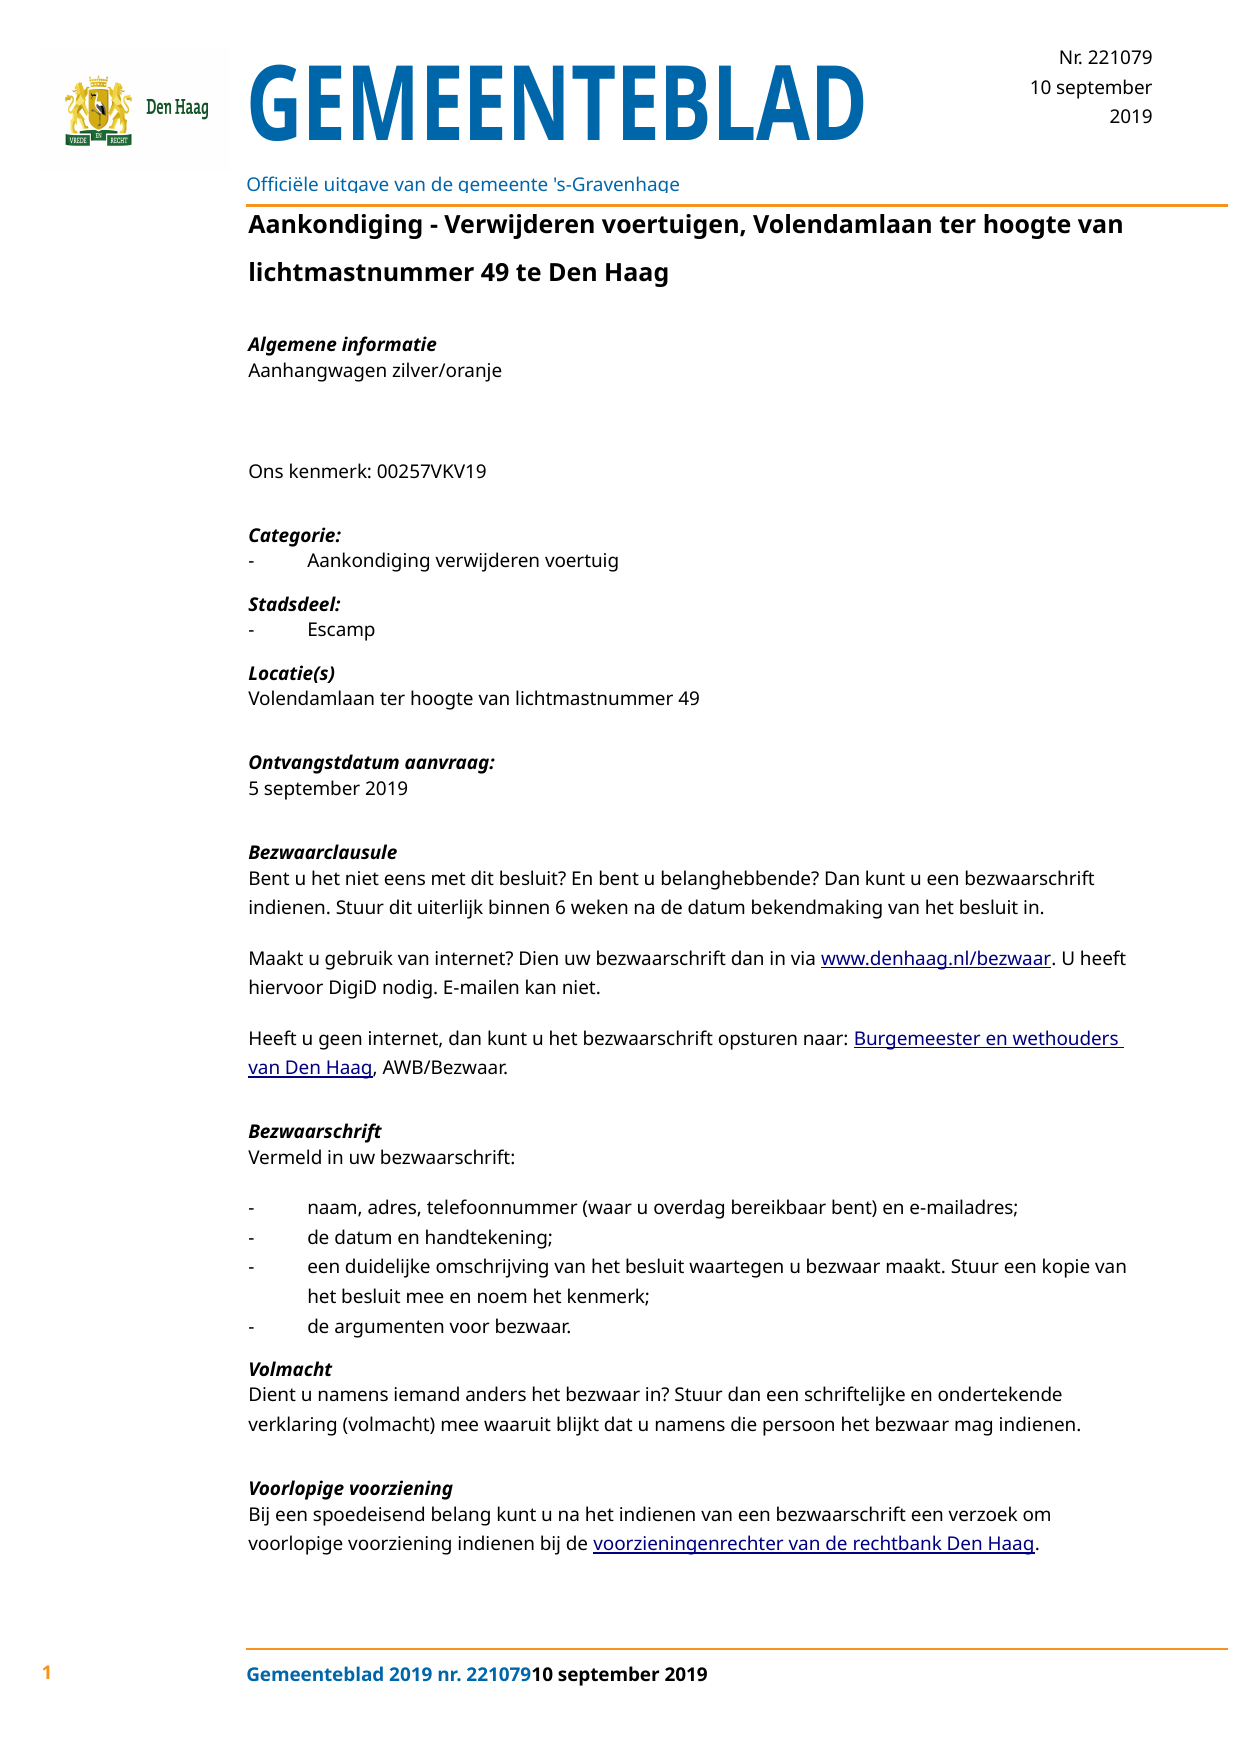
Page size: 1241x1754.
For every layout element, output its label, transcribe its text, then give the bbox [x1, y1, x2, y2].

text Aanhangwagen zilver/oranje [248, 357, 1152, 383]
text Heeft u geen internet, dan kunt u het bezwaarschrift opsturen naar: Burgemeester en wethouders van Den Haag, AWB/Bezwaar. [248, 1025, 1152, 1080]
text Volendamlaan ter hoogte van lichtmastnummer 49 [248, 685, 1152, 711]
list Escamp [248, 617, 1152, 642]
list Aankondiging verwijderen voertuig [248, 548, 1152, 573]
text Maakt u gebruik van internet? Dien uw bezwaarschrift dan in via www.denhaag.nl/bezwaar. U heeft hiervoor DigiD nodig. E-mailen kan niet. [248, 945, 1152, 1000]
text Aankondiging - Verwijderen voertuigen, Volendamlaan ter hoogte van lichtmastnummer 49 te Den Haag [248, 207, 1152, 288]
list de datum en handtekening; [248, 1224, 1152, 1250]
picture [41, 47, 231, 172]
text Stadsdeel: [248, 591, 1152, 617]
text Voorlopige voorziening [248, 1475, 1152, 1501]
text Bent u het niet eens met dit besluit? En bent u belanghebbende? Dan kunt u een bezwaarschrift indienen. Stuur dit uiterlijk binnen 6 weken na de datum bekendmaking van het besluit in. [248, 865, 1152, 920]
text Bezwaarclausule [248, 839, 1152, 865]
text 5 september 2019 [248, 775, 1152, 801]
text Volmacht [248, 1356, 1152, 1382]
list naam, adres, telefoonnummer (waar u overdag bereikbaar bent) en e-mailadres; [248, 1194, 1152, 1220]
text Vermeld in uw bezwaarschrift: [248, 1144, 1152, 1170]
text Algemene informatie [248, 331, 1152, 357]
text Categorie: [248, 522, 1152, 548]
text Bij een spoedeisend belang kunt u na het indienen van een bezwaarschrift een verzoek om voorlopige voorziening indienen bij de voorzieningenrechter van de rechtbank Den Haag. [248, 1501, 1152, 1556]
text Locatie(s) [248, 660, 1152, 685]
list een duidelijke omschrijving van het besluit waartegen u bezwaar maakt. Stuur een kopie van het besluit mee en noem het kenmerk; [248, 1254, 1152, 1309]
text Ontvangstdatum aanvraag: [248, 749, 1152, 775]
text Ons kenmerk: 00257VKV19 [248, 458, 1152, 484]
text Dient u namens iemand anders het bezwaar in? Stuur dan een schriftelijke en ondertekende verklaring (volmacht) mee waaruit blijkt dat u namens die persoon het bezwaar mag indienen. [248, 1382, 1152, 1437]
list de argumenten voor bezwaar. [248, 1313, 1152, 1338]
text Bezwaarschrift [248, 1118, 1152, 1144]
